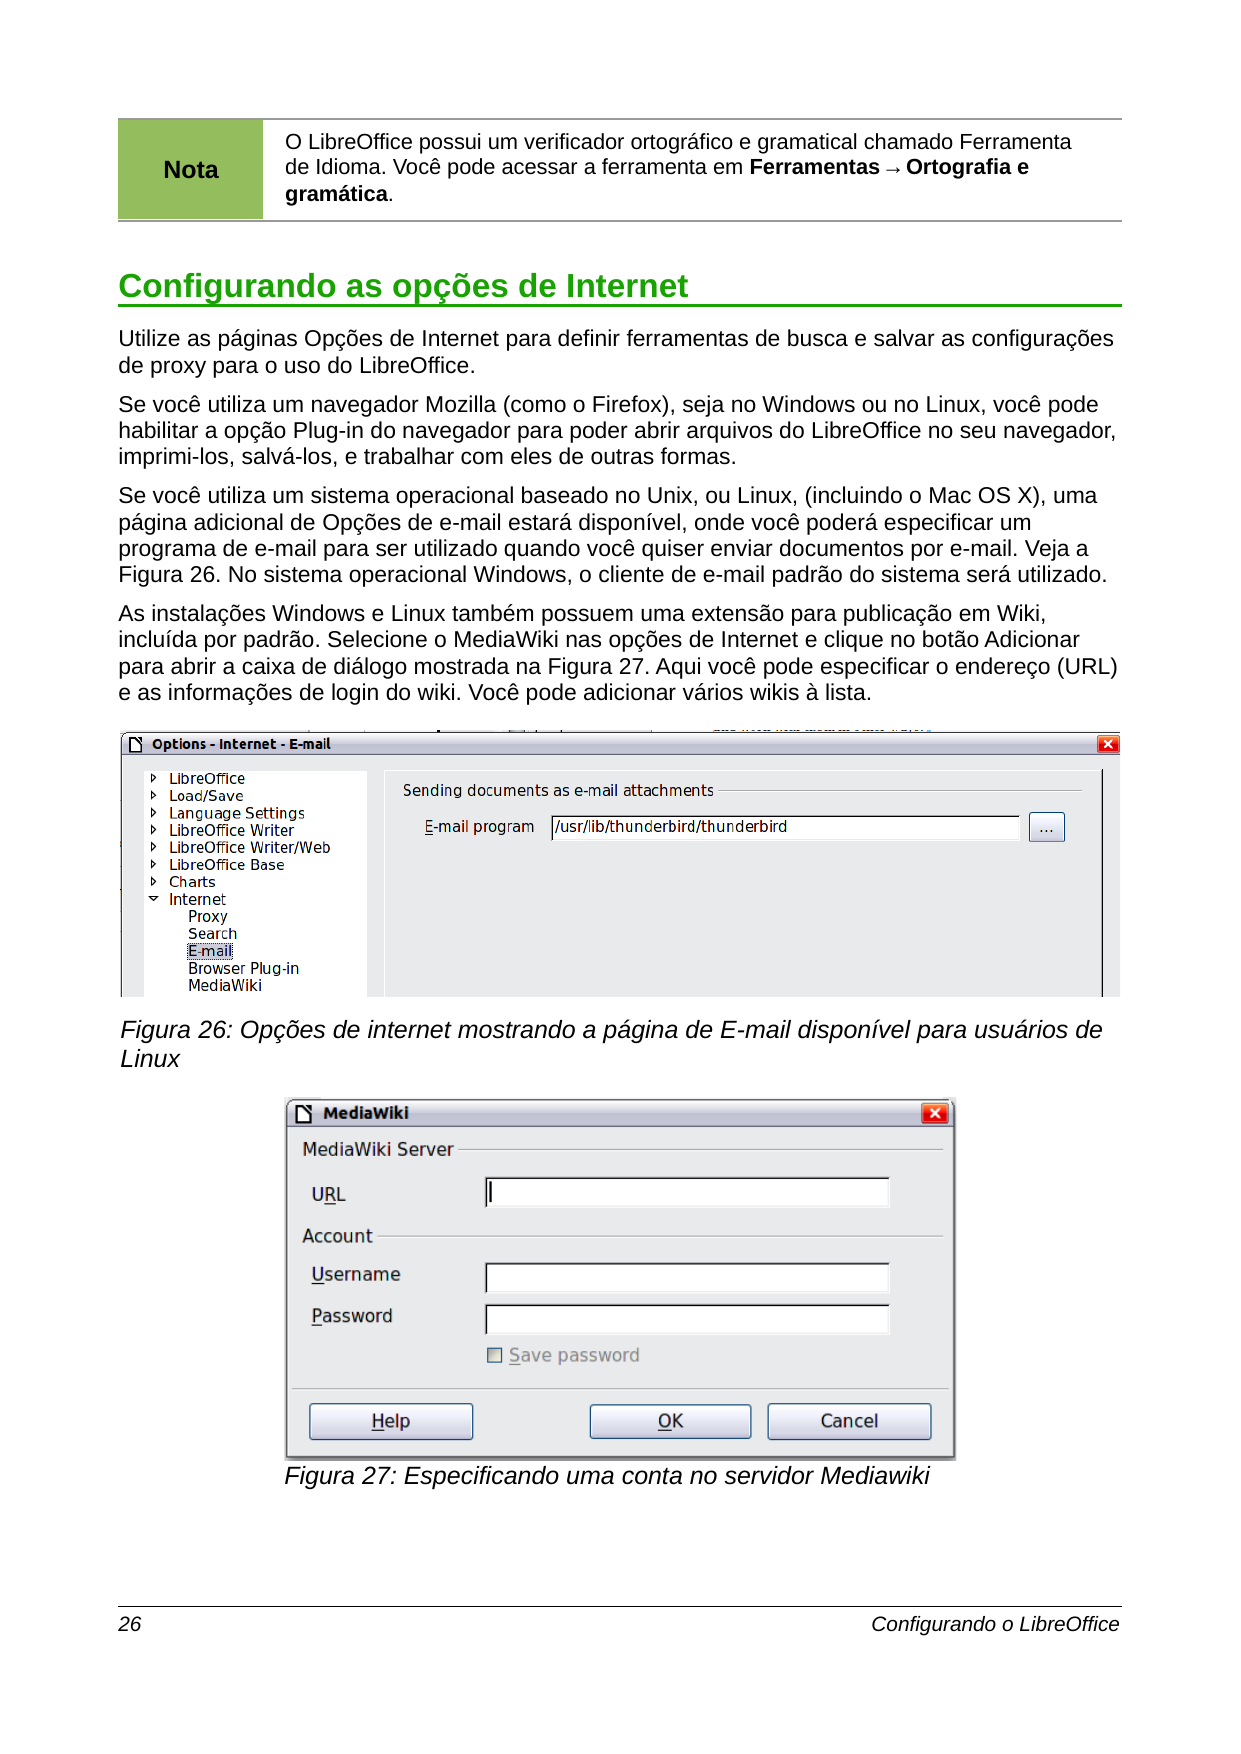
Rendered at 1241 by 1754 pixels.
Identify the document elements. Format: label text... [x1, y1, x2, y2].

text Se você utiliza um navegador Mozilla (como o Firefox), seja no Windows ou no Linux, você pode habilitar a opção Plug-in do navegador para poder abrir arquivos do LibreOffice no seu navegador, imprimi-los, salvá-los, e trabalhar com eles de outras formas. [118, 391, 1122, 470]
subtitle Configurando as opções de Internet [118, 266, 1122, 304]
text Figura 27: Especificando uma conta no servidor Mediawiki [284, 1461, 956, 1489]
picture [120, 730, 1121, 997]
table_header Nota [118, 120, 263, 219]
text Se você utiliza um sistema operacional baseado no Unix, ou Linux, (incluindo o Mac OS X), uma página adicional de Opções de e-mail estará disponível, onde você poderá especificar um programa de e-mail para ser utilizado quando você quiser enviar documentos por e-mail. Veja a Figura 26. No sistema operacional Windows, o cliente de e-mail padrão do sistema será utilizado. [118, 482, 1122, 588]
text Figura 26: Opções de internet mostrando a página de E-mail disponível para usuários de Linux [120, 1015, 1120, 1073]
table_header O LibreOffice possui um verificador ortográfico e gramatical chamado Ferramenta de Idioma. Você pode acessar a ferramenta em Ferramentas → Ortografia e gramática. [264, 120, 1122, 219]
text As instalações Windows e Linux também possuem uma extensão para publicação em Wiki, incluída por padrão. Selecione o MediaWiki nas opções de Internet e clique no botão Adicionar para abrir a caixa de diálogo mostrada na Figura 27. Aqui você pode especificar o endereço (URL) e as informações de login do wiki. Você pode adicionar vários wikis à lista. [118, 600, 1122, 706]
text Utilize as páginas Opções de Internet para definir ferramentas de busca e salvar as configurações de proxy para o uso do LibreOffice. [118, 325, 1122, 378]
picture [284, 1097, 957, 1461]
